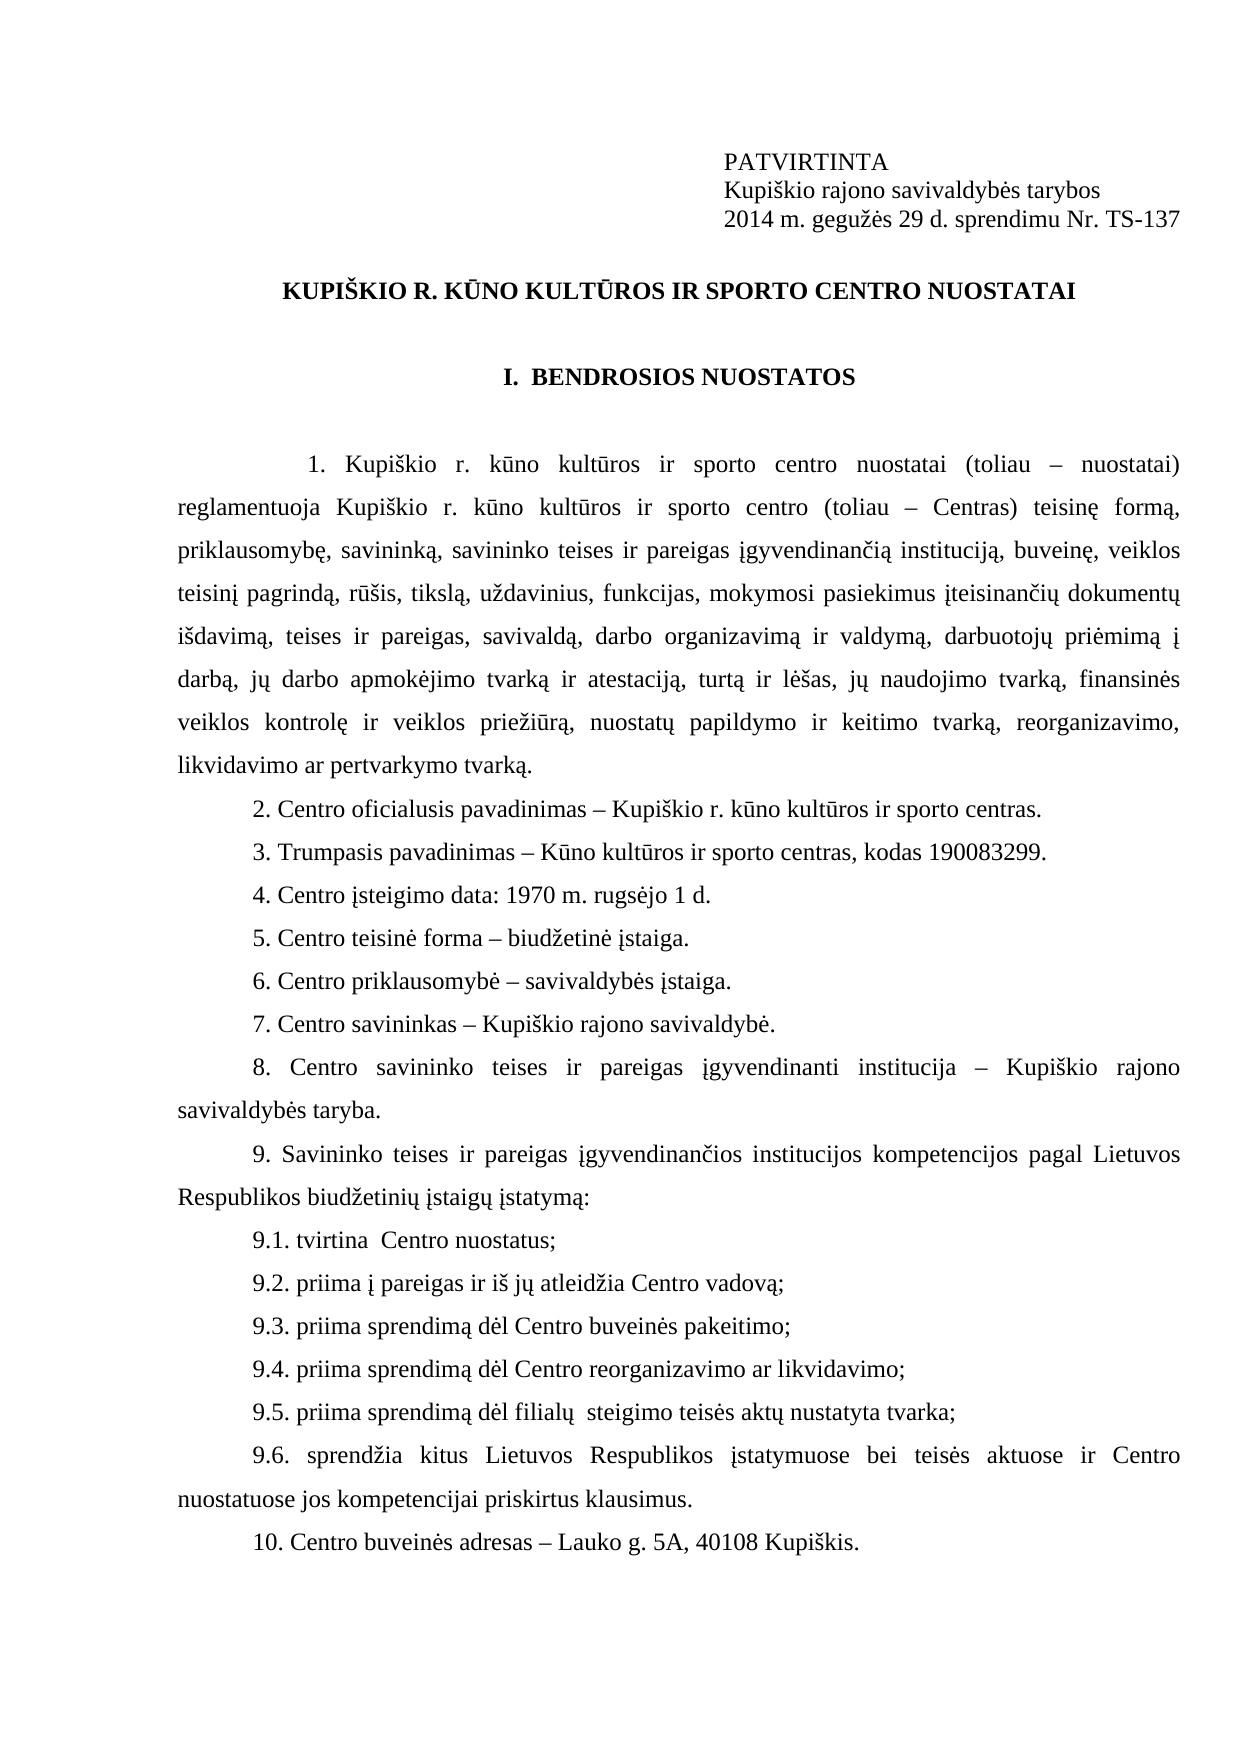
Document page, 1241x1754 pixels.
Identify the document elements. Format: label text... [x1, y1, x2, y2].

text 7. Centro savininkas – Kupiškio rajono savivaldybė. [177, 1009, 1181, 1038]
text 1. Kupiškio r. kūno kultūros ir sporto centro nuostatai (toliau – nuostatai) reglamentuoja Kupiškio r. kūno kultūros ir sporto centro (toliau – Centras) teisinę formą, priklausomybę, savininką, savininko teises ir pareigas įgyvendinančią instituciją, buveinę, veiklos teisinį pagrindą, rūšis, tikslą, uždavinius, funkcijas, mokymosi pasiekimus įteisinančių dokumentų išdavimą, teises ir pareigas, savivaldą, darbo organizavimą ir valdymą, darbuotojų priėmimą į darbą, jų darbo apmokėjimo tvarką ir atestaciją, turtą ir lėšas, jų naudojimo tvarką, finansinės veiklos kontrolę ir veiklos priežiūrą, nuostatų papildymo ir keitimo tvarką, reorganizavimo, likvidavimo ar pertvarkymo tvarką. [177, 449, 1181, 779]
text 9.6. sprendžia kitus Lietuvos Respublikos įstatymuose bei teisės aktuose ir Centro nuostatuose jos kompetencijai priskirtus klausimus. [177, 1441, 1181, 1512]
text 9. Savininko teises ir pareigas įgyvendinančios institucijos kompetencijos pagal Lietuvos Respublikos biudžetinių įstaigų įstatymą: [177, 1139, 1181, 1211]
text 9.4. priima sprendimą dėl Centro reorganizavimo ar likvidavimo; [177, 1354, 1181, 1383]
text 9.2. priima į pareigas ir iš jų atleidžia Centro vadovą; [177, 1268, 1181, 1297]
text 6. Centro priklausomybė – savivaldybės įstaiga. [177, 966, 1181, 995]
text 9.1. tvirtina Centro nuostatus; [177, 1225, 1181, 1254]
text KUPIŠKIO R. KŪNO KULTŪROS IR SPORTO CENTRO NUOSTATAI [177, 276, 1181, 305]
text 10. Centro buveinės adresas – Lauko g. 5A, 40108 Kupiškis. [177, 1527, 1181, 1556]
text 2. Centro oficialusis pavadinimas – Kupiškio r. kūno kultūros ir sporto centras. [177, 794, 1181, 822]
text Kupiškio rajono savivaldybės tarybos [177, 176, 1181, 204]
text 3. Trumpasis pavadinimas – Kūno kultūros ir sporto centras, kodas 190083299. [177, 837, 1181, 866]
text 2014 m. gegužės 29 d. sprendimu Nr. TS-137 [177, 204, 1181, 233]
text 5. Centro teisinė forma – biudžetinė įstaiga. [177, 923, 1181, 952]
text 4. Centro įsteigimo data: 1970 m. rugsėjo 1 d. [177, 880, 1181, 909]
text PATVIRTINTA [177, 147, 1181, 176]
text 8. Centro savininko teises ir pareigas įgyvendinanti institucija – Kupiškio rajono savivaldybės taryba. [177, 1052, 1181, 1124]
text 9.3. priima sprendimą dėl Centro buveinės pakeitimo; [177, 1311, 1181, 1340]
text 9.5. priima sprendimą dėl filialų steigimo teisės aktų nustatyta tvarka; [177, 1397, 1181, 1426]
text I. BENDROSIOS NUOSTATOS [177, 362, 1181, 391]
